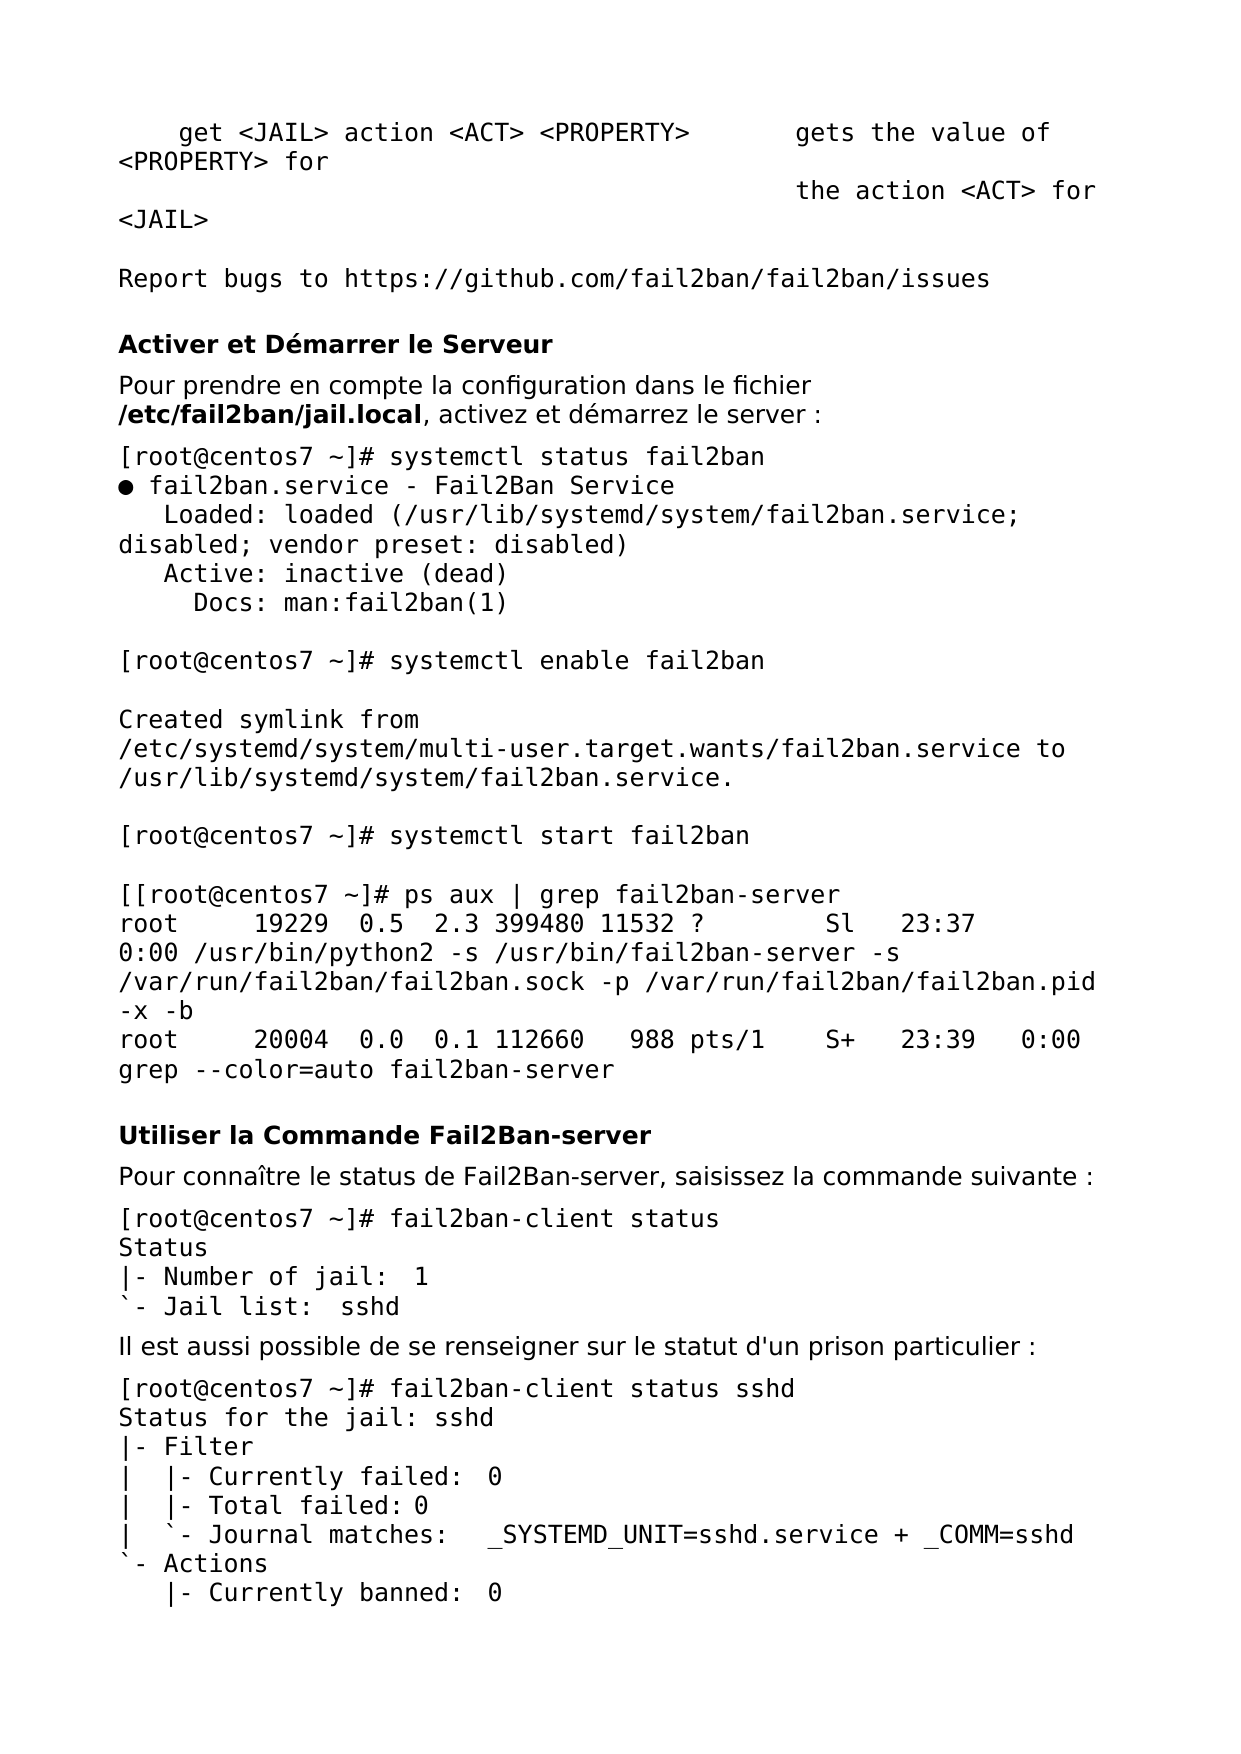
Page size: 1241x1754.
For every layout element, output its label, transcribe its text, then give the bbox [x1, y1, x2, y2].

text Il est aussi possible de se renseigner sur le statut d'un prison particulier : [118, 1333, 1122, 1362]
subtitle Utiliser la Commande Fail2Ban-server [118, 1121, 1122, 1150]
text [root@centos7 ~]# fail2ban-client status Status |- Number of jail: 1 `- Jail list: sshd [118, 1204, 1122, 1321]
text [root@centos7 ~]# systemctl status fail2ban ● fail2ban.service - Fail2Ban Service Loaded: loaded (/usr/lib/systemd/system/fail2ban.service; disabled; vendor preset: disabled) Active: inactive (dead) Docs: man:fail2ban(1) [root@centos7 ~]# systemctl enable fail2ban Created symlink from /etc/systemd/system/multi-user.target.wants/fail2ban.service to /usr/lib/systemd/system/fail2ban.service. [root@centos7 ~]# systemctl start fail2ban [[root@centos7 ~]# ps aux | grep fail2ban-server root 19229 0.5 2.3 399480 11532 ? Sl 23:37 0:00 /usr/bin/python2 -s /usr/bin/fail2ban-server -s /var/run/fail2ban/fail2ban.sock -p /var/run/fail2ban/fail2ban.pid -x -b root 20004 0.0 0.1 112660 988 pts/1 S+ 23:39 0:00 grep --color=auto fail2ban-server [118, 442, 1122, 1084]
text Pour prendre en compte la configuration dans le fichier /etc/fail2ban/jail.local, activez et démarrez le server : [118, 372, 1122, 430]
text get <JAIL> action <ACT> <PROPERTY> gets the value of <PROPERTY> for the action <ACT> for <JAIL> Report bugs to https://github.com/fail2ban/fail2ban/issues [118, 118, 1122, 293]
subtitle Activer et Démarrer le Serveur [118, 330, 1122, 359]
text [root@centos7 ~]# fail2ban-client status sshd Status for the jail: sshd |- Filter | |- Currently failed: 0 | |- Total failed: 0 | `- Journal matches: _SYSTEMD_UNIT=sshd.service + _COMM=sshd `- Actions |- Currently banned: 0 [118, 1374, 1122, 1608]
text Pour connaître le status de Fail2Ban-server, saisissez la commande suivante : [118, 1162, 1122, 1192]
